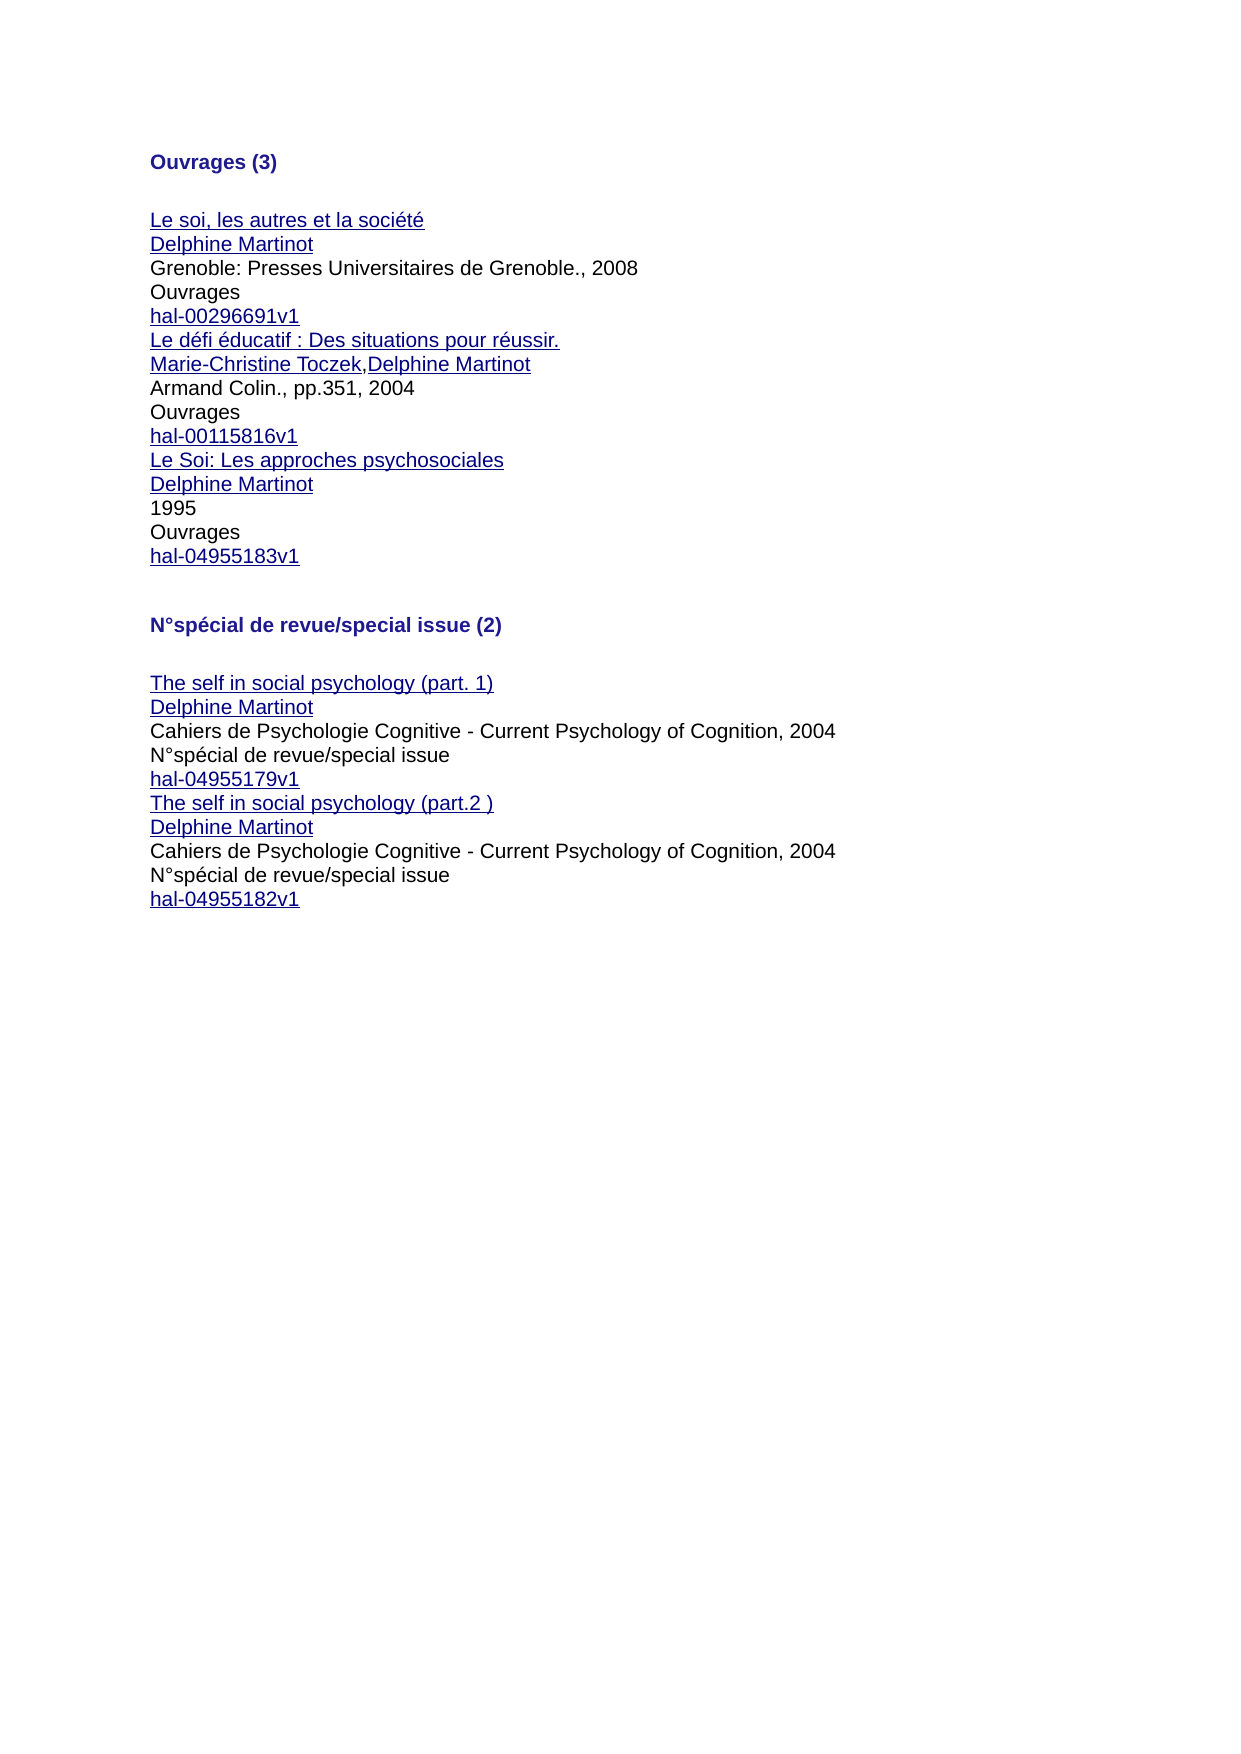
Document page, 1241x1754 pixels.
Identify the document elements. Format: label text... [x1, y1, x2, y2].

table_cell Le Soi: Les approches psychosociales Delphine Martinot 1995 Ouvrages hal-04955183v1 [150, 448, 1090, 568]
subtitle N°spécial de revue/special issue (2) [150, 612, 1090, 636]
table_cell The self in social psychology (part.2 ) Delphine Martinot Cahiers de Psychologie Cognitive - Current Psychology of Cognition, 2004 N°spécial de revue/special issue hal-04955182v1 [150, 791, 1090, 910]
table_header Le soi, les autres et la société Delphine Martinot Grenoble: Presses Universitaires de Grenoble., 2008 Ouvrages hal-00296691v1 [150, 208, 1090, 328]
table_header The self in social psychology (part. 1) Delphine Martinot Cahiers de Psychologie Cognitive - Current Psychology of Cognition, 2004 N°spécial de revue/special issue hal-04955179v1 [150, 671, 1090, 791]
table_cell Le défi éducatif : Des situations pour réussir. Marie-Christine Toczek,Delphine Martinot Armand Colin., pp.351, 2004 Ouvrages hal-00115816v1 [150, 328, 1090, 448]
subtitle Ouvrages (3) [150, 150, 1090, 174]
